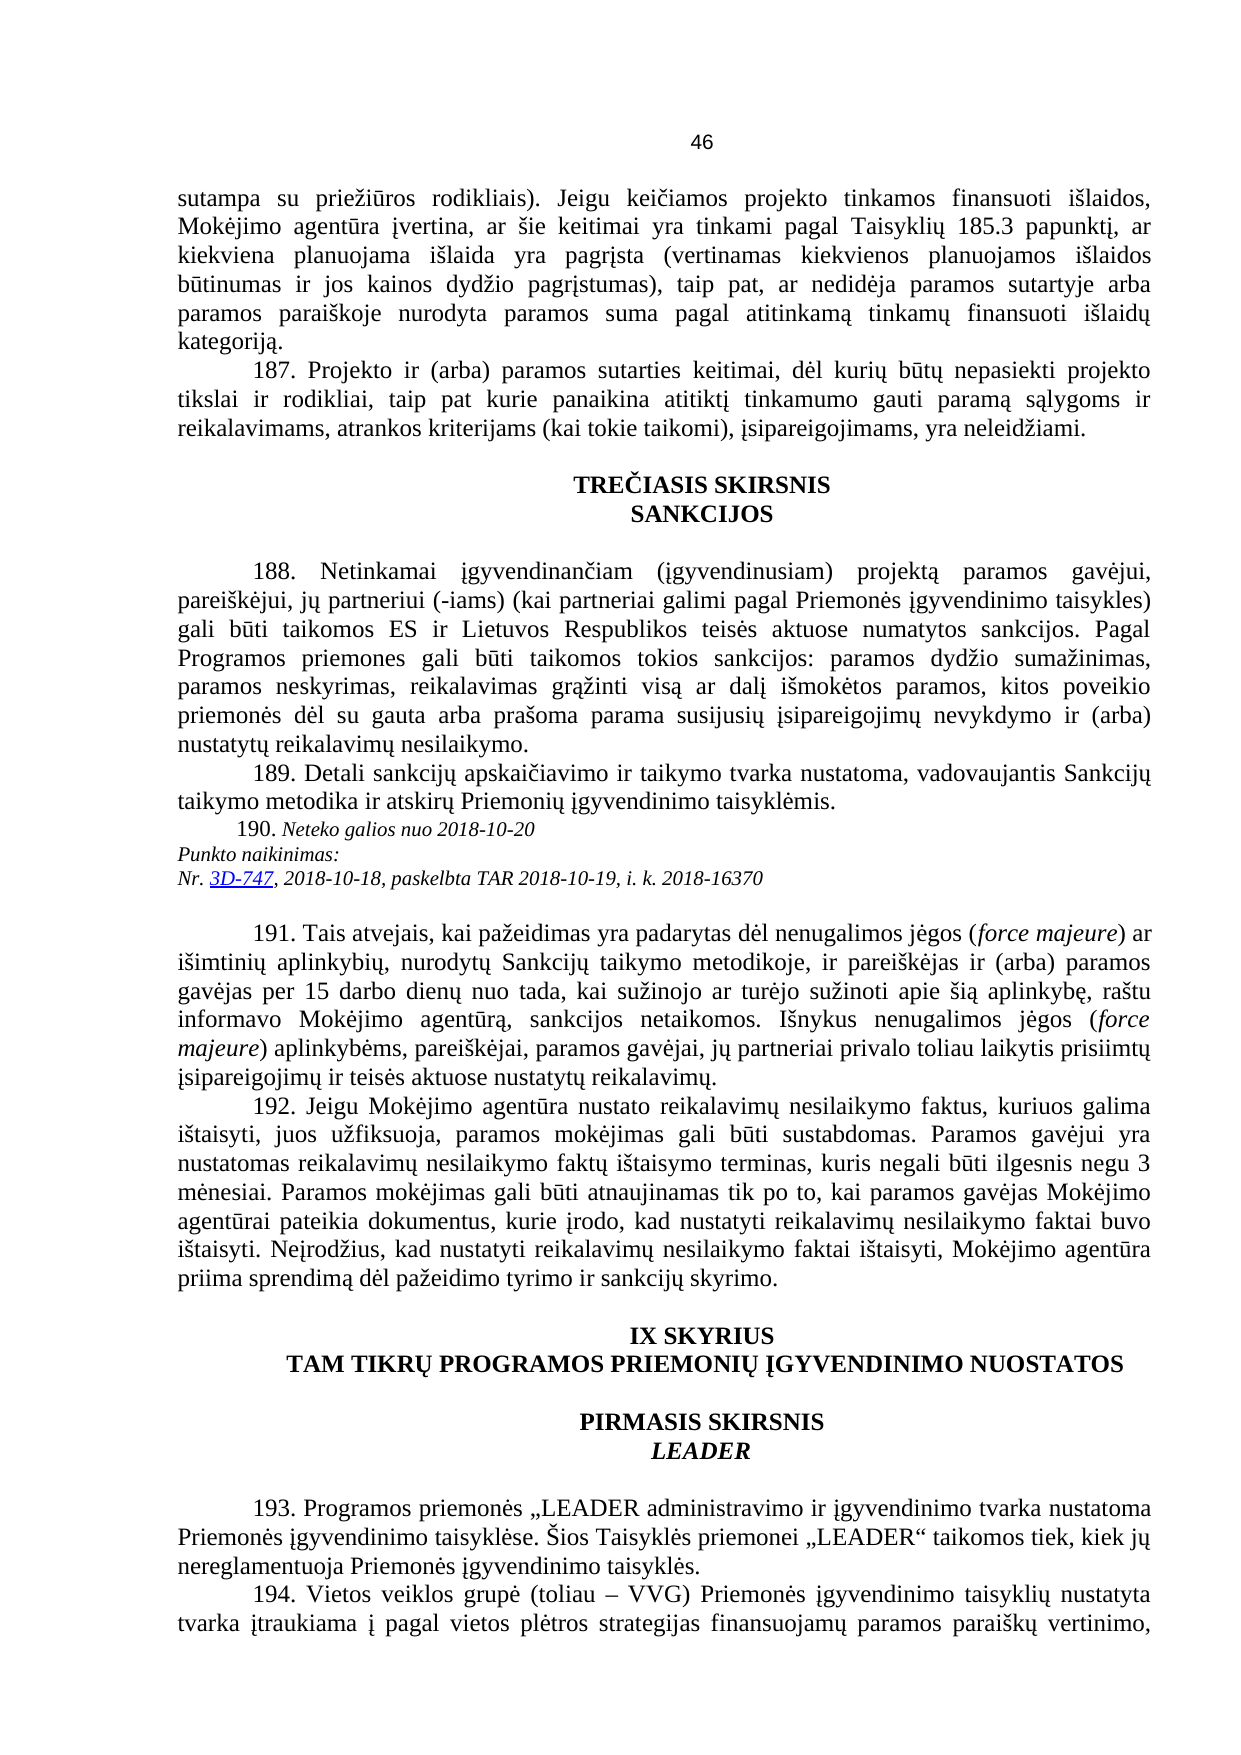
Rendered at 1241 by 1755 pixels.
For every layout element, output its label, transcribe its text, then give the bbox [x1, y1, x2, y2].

text 188. Netinkamai įgyvendinančiam (įgyvendinusiam) projektą paramos gavėjui, pareiškėjui, jų partneriui (-iams) (kai partneriai galimi pagal Priemonės įgyvendinimo taisykles) gali būti taikomos ES ir Lietuvos Respublikos teisės aktuose numatytos sankcijos. Pagal Programos priemones gali būti taikomos tokios sankcijos: paramos dydžio sumažinimas, paramos neskyrimas, reikalavimas grąžinti visą ar dalį išmokėtos paramos, kitos poveikio priemonės dėl su gauta arba prašoma parama susijusių įsipareigojimų nevykdymo ir (arba) nustatytų reikalavimų nesilaikymo. [177, 556, 1152, 758]
text TREČIASIS SKIRSNIS [177, 470, 1152, 499]
text 194. Vietos veiklos grupė (toliau – VVG) Priemonės įgyvendinimo taisyklių nustatyta tvarka įtraukiama į pagal vietos plėtros strategijas finansuojamų paramos paraiškų vertinimo, [177, 1579, 1152, 1637]
text Nr. 3D-747, 2018-10-18, paskelbta TAR 2018-10-19, i. k. 2018-16370 [177, 866, 1152, 889]
text PIRMASIS SKIRSNIS [177, 1407, 1152, 1436]
text SANKCIJOS [177, 499, 1152, 528]
text LEADER [177, 1436, 1152, 1464]
text 187. Projekto ir (arba) paramos sutarties keitimai, dėl kurių būtų nepasiekti projekto tikslai ir rodikliai, taip pat kurie panaikina atitiktį tinkamumo gauti paramą sąlygoms ir reikalavimams, atrankos kriterijams (kai tokie taikomi), įsipareigojimams, yra neleidžiami. [177, 355, 1152, 441]
text sutampa su priežiūros rodikliais). Jeigu keičiamos projekto tinkamos finansuoti išlaidos, Mokėjimo agentūra įvertina, ar šie keitimai yra tinkami pagal Taisyklių 185.3 papunktį, ar kiekviena planuojama išlaida yra pagrįsta (vertinamas kiekvienos planuojamos išlaidos būtinumas ir jos kainos dydžio pagrįstumas), taip pat, ar nedidėja paramos sutartyje arba paramos paraiškoje nurodyta paramos suma pagal atitinkamą tinkamų finansuoti išlaidų kategoriją. [177, 183, 1152, 355]
text Punkto naikinimas: [177, 841, 1152, 866]
text 189. Detali sankcijų apskaičiavimo ir taikymo tvarka nustatoma, vadovaujantis Sankcijų taikymo metodika ir atskirų Priemonių įgyvendinimo taisyklėmis. [177, 758, 1152, 815]
text IX SKYRIUS [177, 1321, 1152, 1349]
text 191. Tais atvejais, kai pažeidimas yra padarytas dėl nenugalimos jėgos (force majeure) ar išimtinių aplinkybių, nurodytų Sankcijų taikymo metodikoje, ir pareiškėjas ir (arba) paramos gavėjas per 15 darbo dienų nuo tada, kai sužinojo ar turėjo sužinoti apie šią aplinkybę, raštu informavo Mokėjimo agentūrą, sankcijos netaikomos. Išnykus nenugalimos jėgos (force majeure) aplinkybėms, pareiškėjai, paramos gavėjai, jų partneriai privalo toliau laikytis prisiimtų įsipareigojimų ir teisės aktuose nustatytų reikalavimų. [177, 918, 1152, 1091]
text TAM TIKRŲ PROGRAMOS PRIEMONIŲ ĮGYVENDINIMO NUOSTATOS [177, 1349, 1152, 1378]
text 190. Neteko galios nuo 2018-10-20 [177, 815, 1152, 841]
text 193. Programos priemonės „LEADER administravimo ir įgyvendinimo tvarka nustatoma Priemonės įgyvendinimo taisyklėse. Šios Taisyklės priemonei „LEADER“ taikomos tiek, kiek jų nereglamentuoja Priemonės įgyvendinimo taisyklės. [177, 1493, 1152, 1579]
text 192. Jeigu Mokėjimo agentūra nustato reikalavimų nesilaikymo faktus, kuriuos galima ištaisyti, juos užfiksuoja, paramos mokėjimas gali būti sustabdomas. Paramos gavėjui yra nustatomas reikalavimų nesilaikymo faktų ištaisymo terminas, kuris negali būti ilgesnis negu 3 mėnesiai. Paramos mokėjimas gali būti atnaujinamas tik po to, kai paramos gavėjas Mokėjimo agentūrai pateikia dokumentus, kurie įrodo, kad nustatyti reikalavimų nesilaikymo faktai buvo ištaisyti. Neįrodžius, kad nustatyti reikalavimų nesilaikymo faktai ištaisyti, Mokėjimo agentūra priima sprendimą dėl pažeidimo tyrimo ir sankcijų skyrimo. [177, 1091, 1152, 1292]
